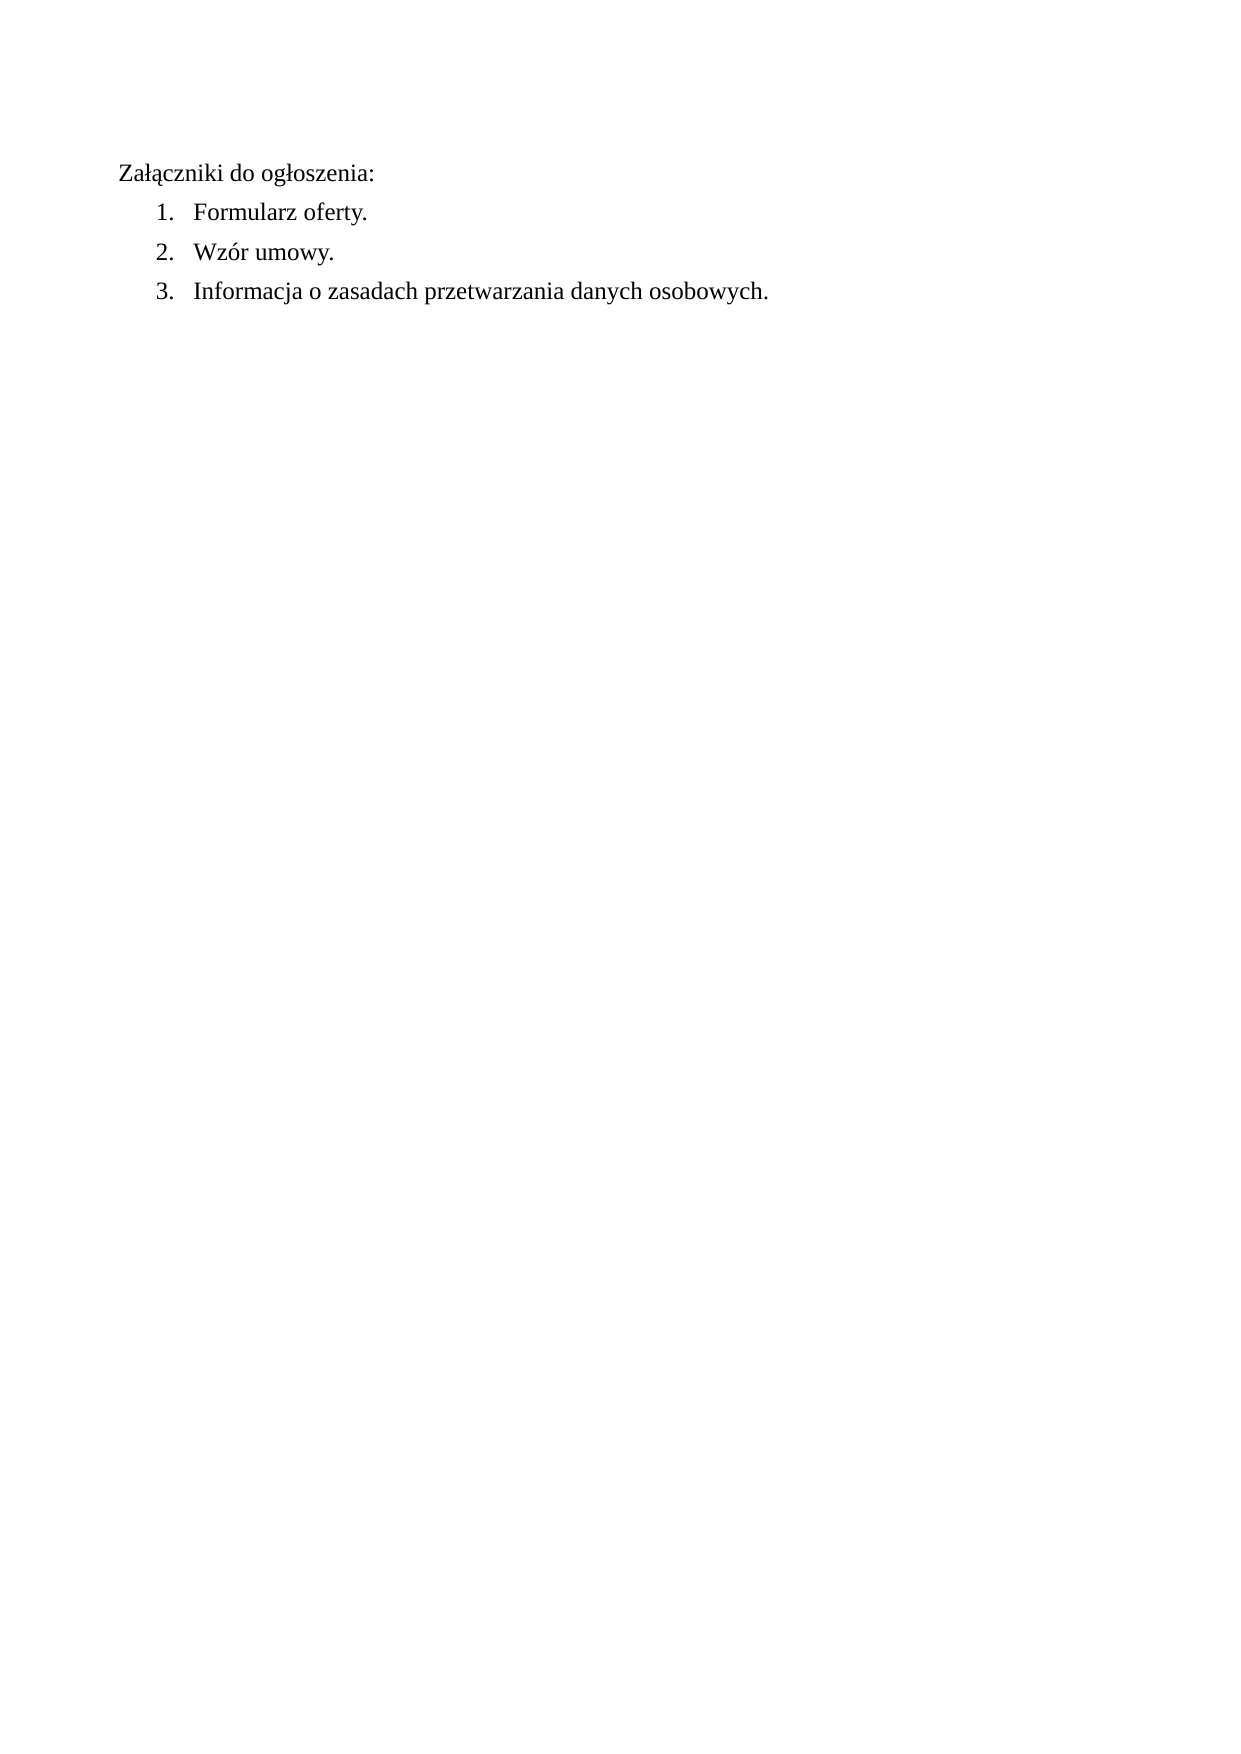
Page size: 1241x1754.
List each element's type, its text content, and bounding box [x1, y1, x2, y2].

text Załączniki do ogłoszenia: [118, 158, 1122, 186]
list Formularz oferty. [156, 197, 1122, 226]
list Informacja o zasadach przetwarzania danych osobowych. [156, 276, 1122, 305]
list Wzór umowy. [156, 237, 1122, 266]
